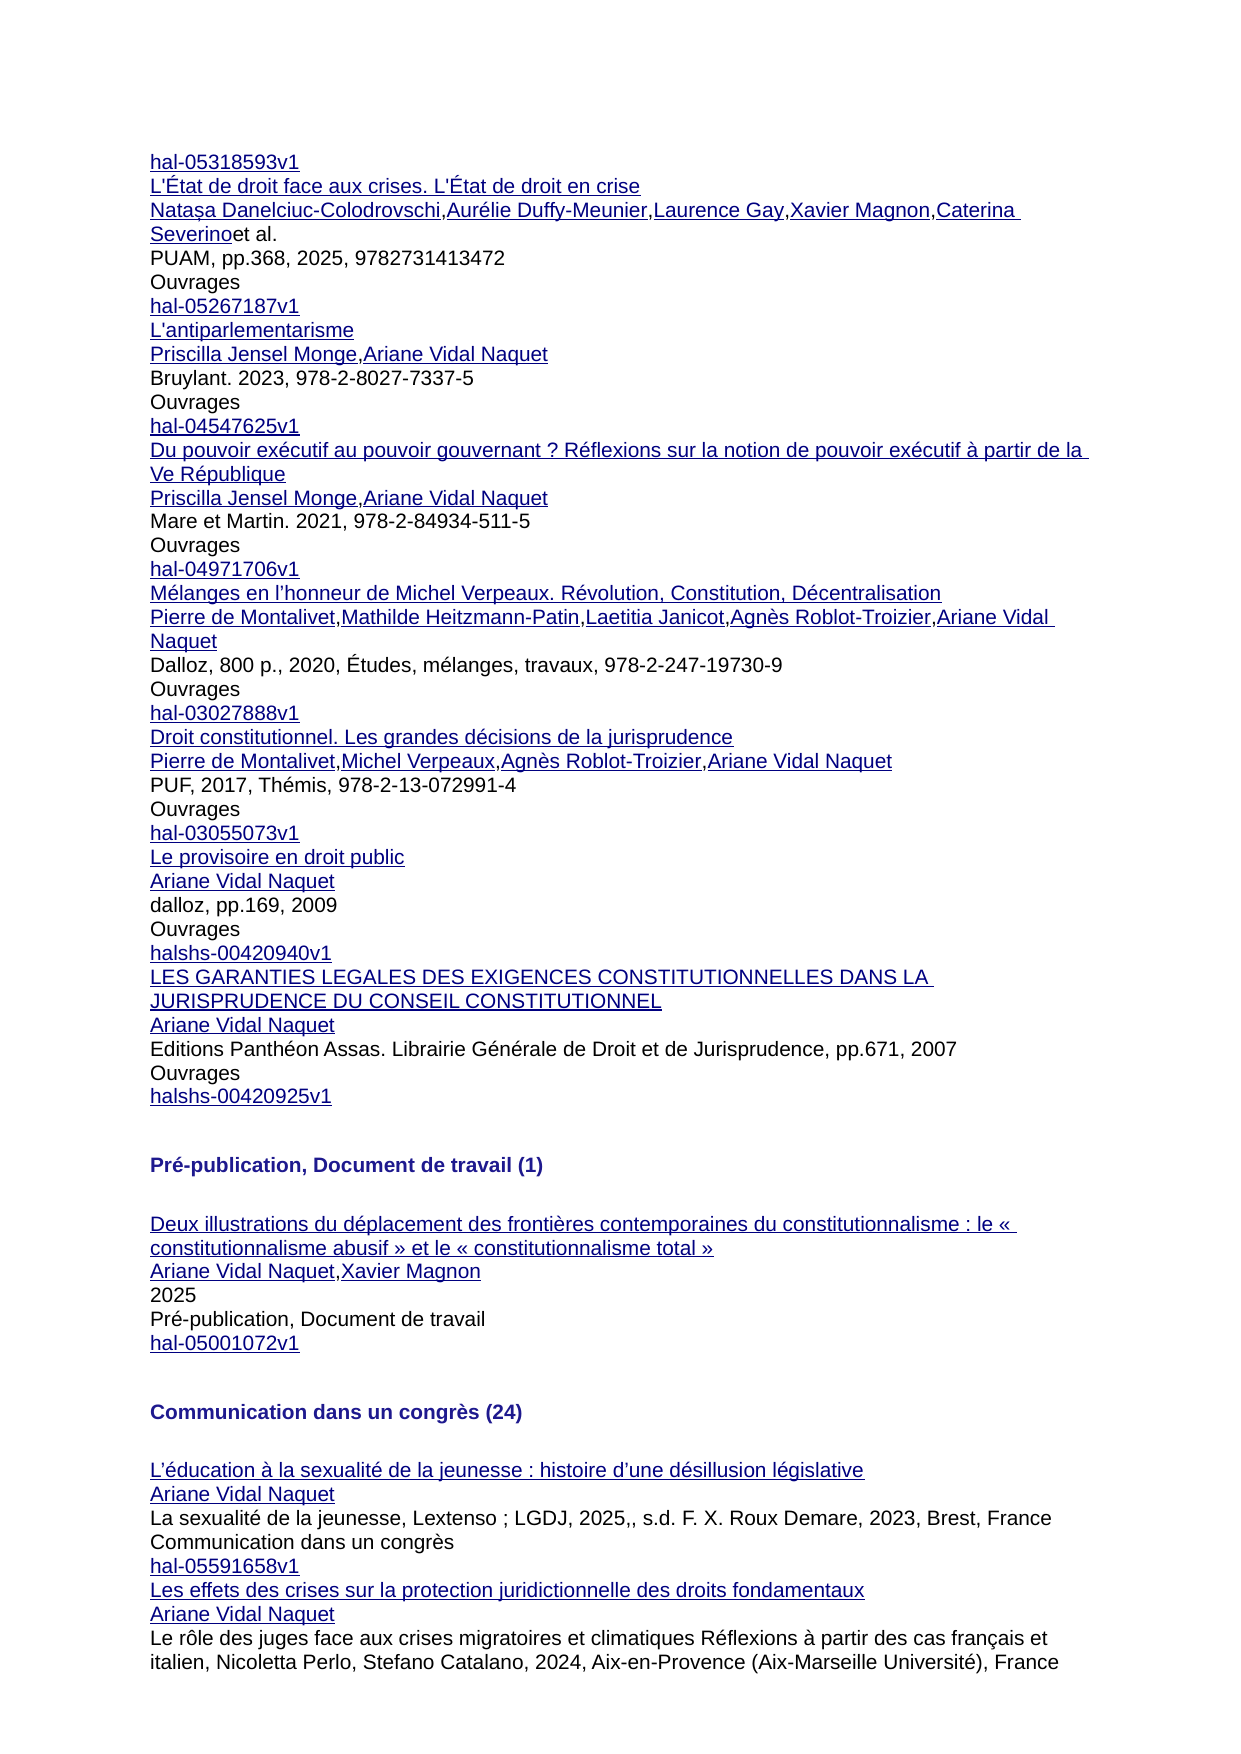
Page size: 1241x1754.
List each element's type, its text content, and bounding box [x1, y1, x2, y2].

table_cell Du pouvoir exécutif au pouvoir gouvernant ? Réflexions sur la notion de pouvoir exécutif à partir de la Ve République Priscilla Jensel Monge,Ariane Vidal Naquet Mare et Martin. 2021, 978-2-84934-511-5 Ouvrages hal-04971706v1 [150, 438, 1090, 581]
table_header Deux illustrations du déplacement des frontières contemporaines du constitutionnalisme : le « constitutionnalisme abusif » et le « constitutionnalisme total » Ariane Vidal Naquet,Xavier Magnon 2025 Pré-publication, Document de travail hal-05001072v1 [150, 1211, 1090, 1355]
table_cell Droit constitutionnel. Les grandes décisions de la jurisprudence Pierre de Montalivet,Michel Verpeaux,Agnès Roblot-Troizier,Ariane Vidal Naquet PUF, 2017, Thémis, 978-2-13-072991-4 Ouvrages hal-03055073v1 [150, 725, 1090, 845]
table_cell Les effets des crises sur la protection juridictionnelle des droits fondamentaux Ariane Vidal Naquet Le rôle des juges face aux crises migratoires et climatiques Réflexions à partir des cas français et italien, Nicoletta Perlo, Stefano Catalano, 2024, Aix-en-Provence (Aix-Marseille Université), France [150, 1578, 1090, 1674]
table_cell Le provisoire en droit public Ariane Vidal Naquet dalloz, pp.169, 2009 Ouvrages halshs-00420940v1 [150, 845, 1090, 964]
table_cell L'État de droit face aux crises. L'État de droit en crise Natașa Danelciuc-Colodrovschi,Aurélie Duffy-Meunier,Laurence Gay,Xavier Magnon,Caterina Severinoet al. PUAM, pp.368, 2025, 9782731413472 Ouvrages hal-05267187v1 [150, 174, 1090, 318]
table_cell L'antiparlementarisme Priscilla Jensel Monge,Ariane Vidal Naquet Bruylant. 2023, 978-2-8027-7337-5 Ouvrages hal-04547625v1 [150, 318, 1090, 437]
table_header hal-05318593v1 [150, 150, 1090, 174]
table_cell Mélanges en l’honneur de Michel Verpeaux. Révolution, Constitution, Décentralisation Pierre de Montalivet,Mathilde Heitzmann-Patin,Laetitia Janicot,Agnès Roblot-Troizier,Ariane Vidal Naquet Dalloz, 800 p., 2020, Études, mélanges, travaux, 978-2-247-19730-9 Ouvrages hal-03027888v1 [150, 581, 1090, 725]
subtitle Pré-publication, Document de travail (1) [150, 1153, 1090, 1177]
table_header L’éducation à la sexualité de la jeunesse : histoire d’une désillusion législative Ariane Vidal Naquet La sexualité de la jeunesse, Lextenso ; LGDJ, 2025,, s.d. F. X. Roux Demare, 2023, Brest, France Communication dans un congrès hal-05591658v1 [150, 1458, 1090, 1578]
subtitle Communication dans un congrès (24) [150, 1400, 1090, 1424]
table_cell LES GARANTIES LEGALES DES EXIGENCES CONSTITUTIONNELLES DANS LA JURISPRUDENCE DU CONSEIL CONSTITUTIONNEL Ariane Vidal Naquet Editions Panthéon Assas. Librairie Générale de Droit et de Jurisprudence, pp.671, 2007 Ouvrages halshs-00420925v1 [150, 965, 1090, 1108]
